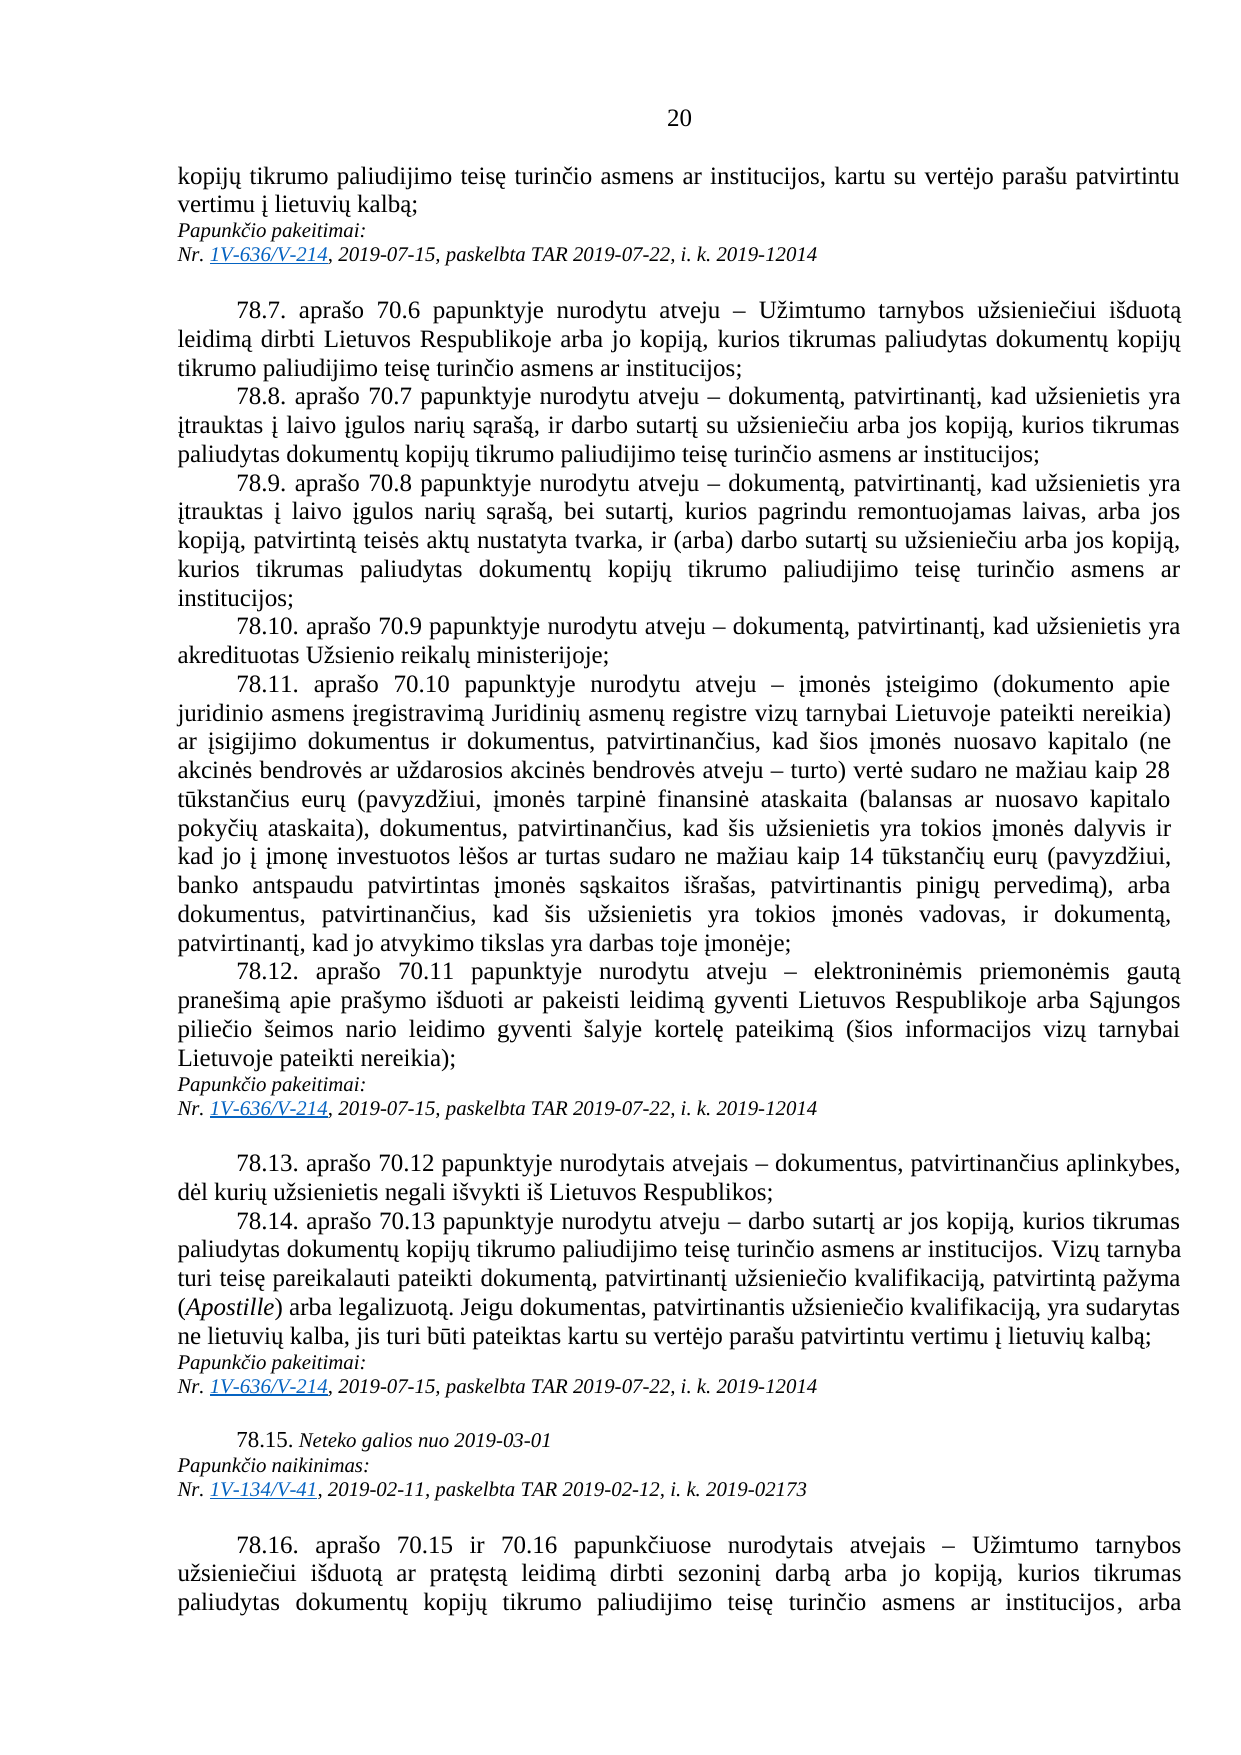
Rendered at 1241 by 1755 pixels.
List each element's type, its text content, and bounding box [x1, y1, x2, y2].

text Papunkčio pakeitimai: [177, 1349, 1181, 1374]
text Nr. 1V-636/V-214, 2019-07-15, paskelbta TAR 2019-07-22, i. k. 2019-12014 [177, 242, 1181, 266]
text kopijų tikrumo paliudijimo teisę turinčio asmens ar institucijos, kartu su vertėjo parašu patvirtintu vertimu į lietuvių kalbą; [177, 161, 1181, 218]
text Nr. 1V-636/V-214, 2019-07-15, paskelbta TAR 2019-07-22, i. k. 2019-12014 [177, 1374, 1181, 1398]
text Nr. 1V-636/V-214, 2019-07-15, paskelbta TAR 2019-07-22, i. k. 2019-12014 [177, 1096, 1181, 1119]
text Papunkčio pakeitimai: [177, 218, 1181, 242]
text Nr. 1V-134/V-41, 2019-02-11, paskelbta TAR 2019-02-12, i. k. 2019-02173 [177, 1477, 1181, 1501]
text 78.12. aprašo 70.11 papunktyje nurodytu atveju – elektroninėmis priemonėmis gautą pranešimą apie prašymo išduoti ar pakeisti leidimą gyventi Lietuvos Respublikoje arba Sąjungos piliečio šeimos nario leidimo gyventi šalyje kortelę pateikimą (šios informacijos vizų tarnybai Lietuvoje pateikti nereikia); [177, 956, 1181, 1071]
text 78.11. aprašo 70.10 papunktyje nurodytu atveju – įmonės įsteigimo (dokumento apie juridinio asmens įregistravimą Juridinių asmenų registre vizų tarnybai Lietuvoje pateikti nereikia) ar įsigijimo dokumentus ir dokumentus, patvirtinančius, kad šios įmonės nuosavo kapitalo (ne akcinės bendrovės ar uždarosios akcinės bendrovės atveju – turto) vertė sudaro ne mažiau kaip 28 tūkstančius eurų (pavyzdžiui, įmonės tarpinė finansinė ataskaita (balansas ar nuosavo kapitalo pokyčių ataskaita), dokumentus, patvirtinančius, kad šis užsienietis yra tokios įmonės dalyvis ir kad jo į įmonę investuotos lėšos ar turtas sudaro ne mažiau kaip 14 tūkstančių eurų (pavyzdžiui, banko antspaudu patvirtintas įmonės sąskaitos išrašas, patvirtinantis pinigų pervedimą), arba dokumentus, patvirtinančius, kad šis užsienietis yra tokios įmonės vadovas, ir dokumentą, patvirtinantį, kad jo atvykimo tikslas yra darbas toje įmonėje; [177, 669, 1171, 956]
text 78.8. aprašo 70.7 papunktyje nurodytu atveju – dokumentą, patvirtinantį, kad užsienietis yra įtrauktas į laivo įgulos narių sąrašą, ir darbo sutartį su užsieniečiu arba jos kopiją, kurios tikrumas paliudytas dokumentų kopijų tikrumo paliudijimo teisę turinčio asmens ar institucijos; [177, 381, 1181, 468]
text 78.13. aprašo 70.12 papunktyje nurodytais atvejais – dokumentus, patvirtinančius aplinkybes, dėl kurių užsienietis negali išvykti iš Lietuvos Respublikos; [177, 1148, 1181, 1206]
text 78.10. aprašo 70.9 papunktyje nurodytu atveju – dokumentą, patvirtinantį, kad užsienietis yra akredituotas Užsienio reikalų ministerijoje; [177, 611, 1181, 669]
text 78.15. Neteko galios nuo 2019-03-01 [177, 1426, 1181, 1453]
text 78.14. aprašo 70.13 papunktyje nurodytu atveju – darbo sutartį ar jos kopiją, kurios tikrumas paliudytas dokumentų kopijų tikrumo paliudijimo teisę turinčio asmens ar institucijos. Vizų tarnyba turi teisę pareikalauti pateikti dokumentą, patvirtinantį užsieniečio kvalifikaciją, patvirtintą pažyma (Apostille) arba legalizuotą. Jeigu dokumentas, patvirtinantis užsieniečio kvalifikaciją, yra sudarytas ne lietuvių kalba, jis turi būti pateiktas kartu su vertėjo parašu patvirtintu vertimu į lietuvių kalbą; [177, 1206, 1181, 1349]
text Papunkčio naikinimas: [177, 1453, 1181, 1477]
text Papunkčio pakeitimai: [177, 1071, 1181, 1096]
text 78.9. aprašo 70.8 papunktyje nurodytu atveju – dokumentą, patvirtinantį, kad užsienietis yra įtrauktas į laivo įgulos narių sąrašą, bei sutartį, kurios pagrindu remontuojamas laivas, arba jos kopiją, patvirtintą teisės aktų nustatyta tvarka, ir (arba) darbo sutartį su užsieniečiu arba jos kopiją, kurios tikrumas paliudytas dokumentų kopijų tikrumo paliudijimo teisę turinčio asmens ar institucijos; [177, 468, 1181, 611]
text 78.7. aprašo 70.6 papunktyje nurodytu atveju – Užimtumo tarnybos užsieniečiui išduotą leidimą dirbti Lietuvos Respublikoje arba jo kopiją, kurios tikrumas paliudytas dokumentų kopijų tikrumo paliudijimo teisę turinčio asmens ar institucijos; [177, 295, 1181, 381]
text 78.16. aprašo 70.15 ir 70.16 papunkčiuose nurodytais atvejais – Užimtumo tarnybos užsieniečiui išduotą ar pratęstą leidimą dirbti sezoninį darbą arba jo kopiją, kurios tikrumas paliudytas dokumentų kopijų tikrumo paliudijimo teisę turinčio asmens ar institucijos, arba [177, 1530, 1181, 1616]
